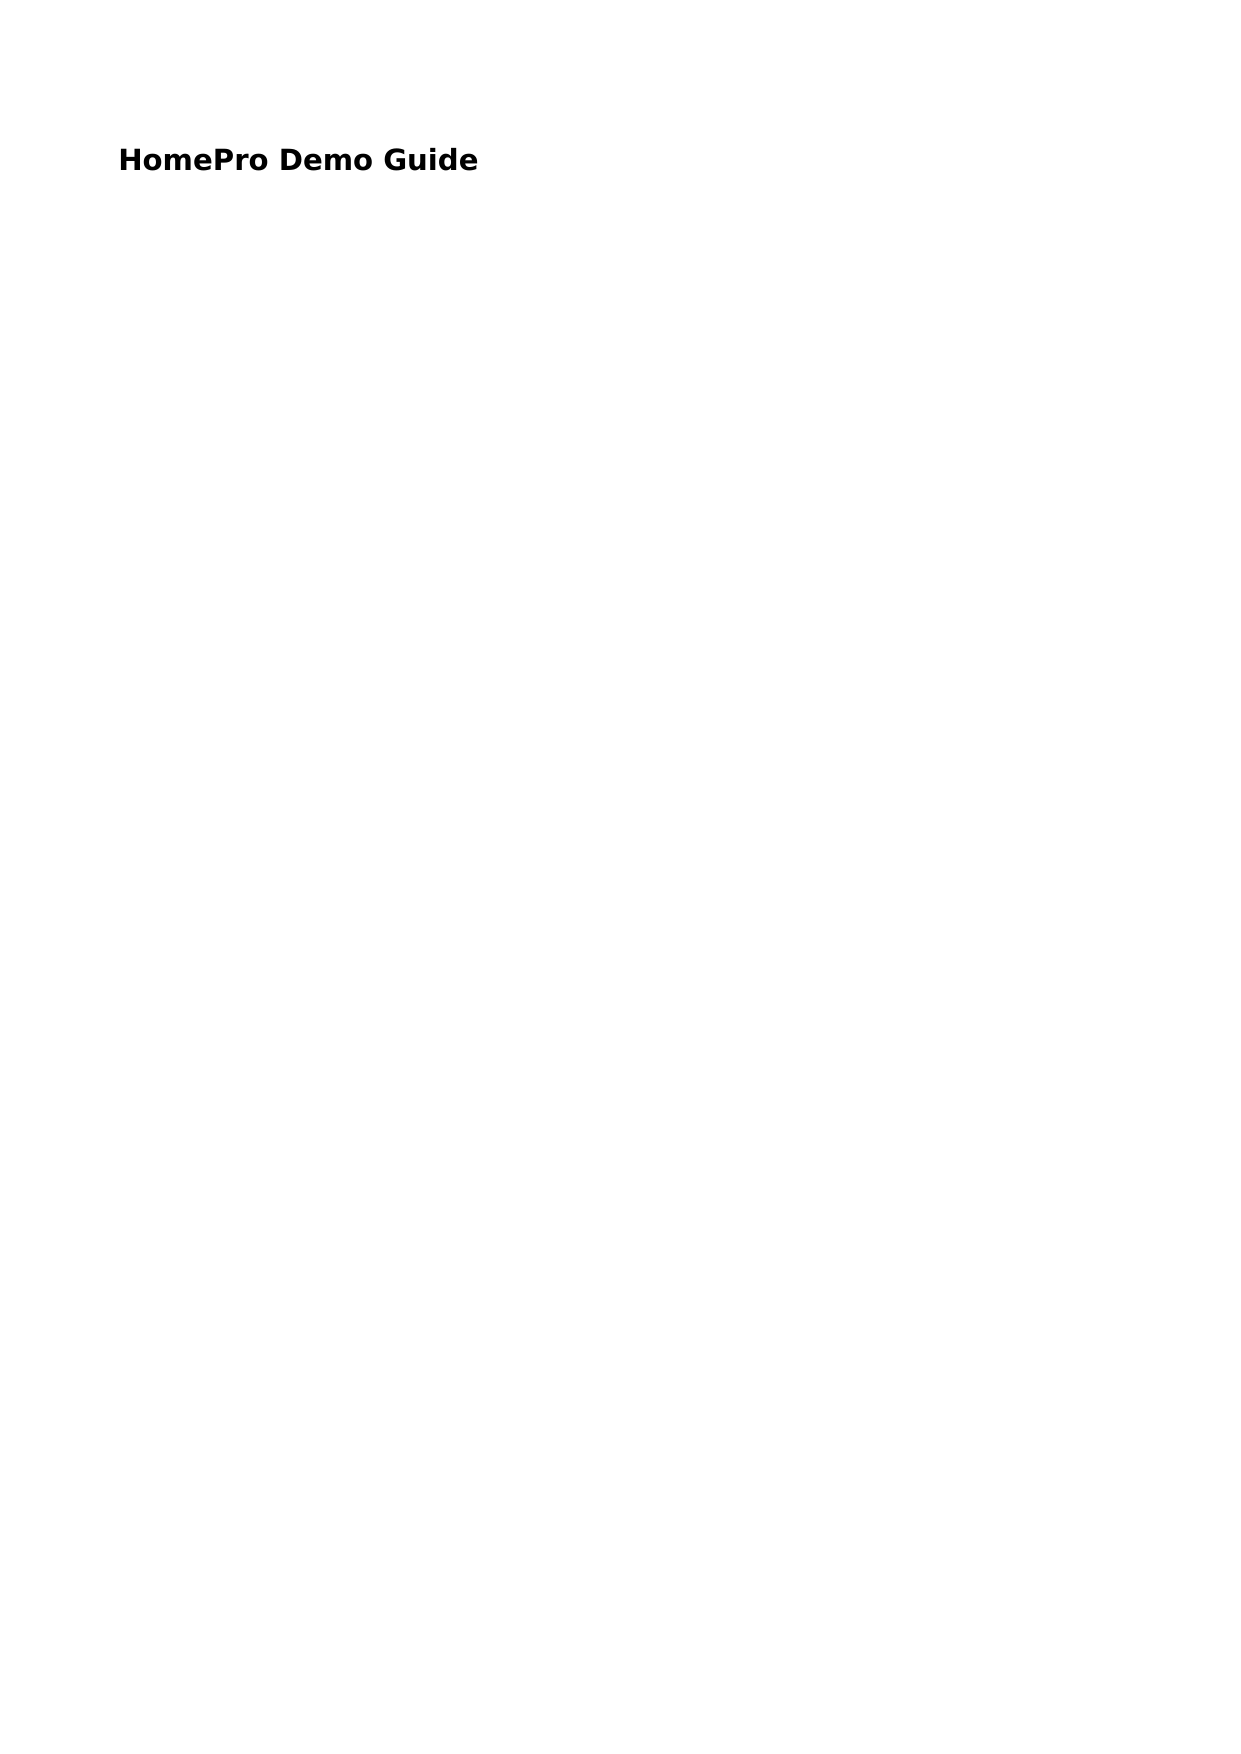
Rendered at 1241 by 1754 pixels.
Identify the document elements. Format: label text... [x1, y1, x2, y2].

subtitle HomePro Demo Guide [118, 143, 1122, 177]
